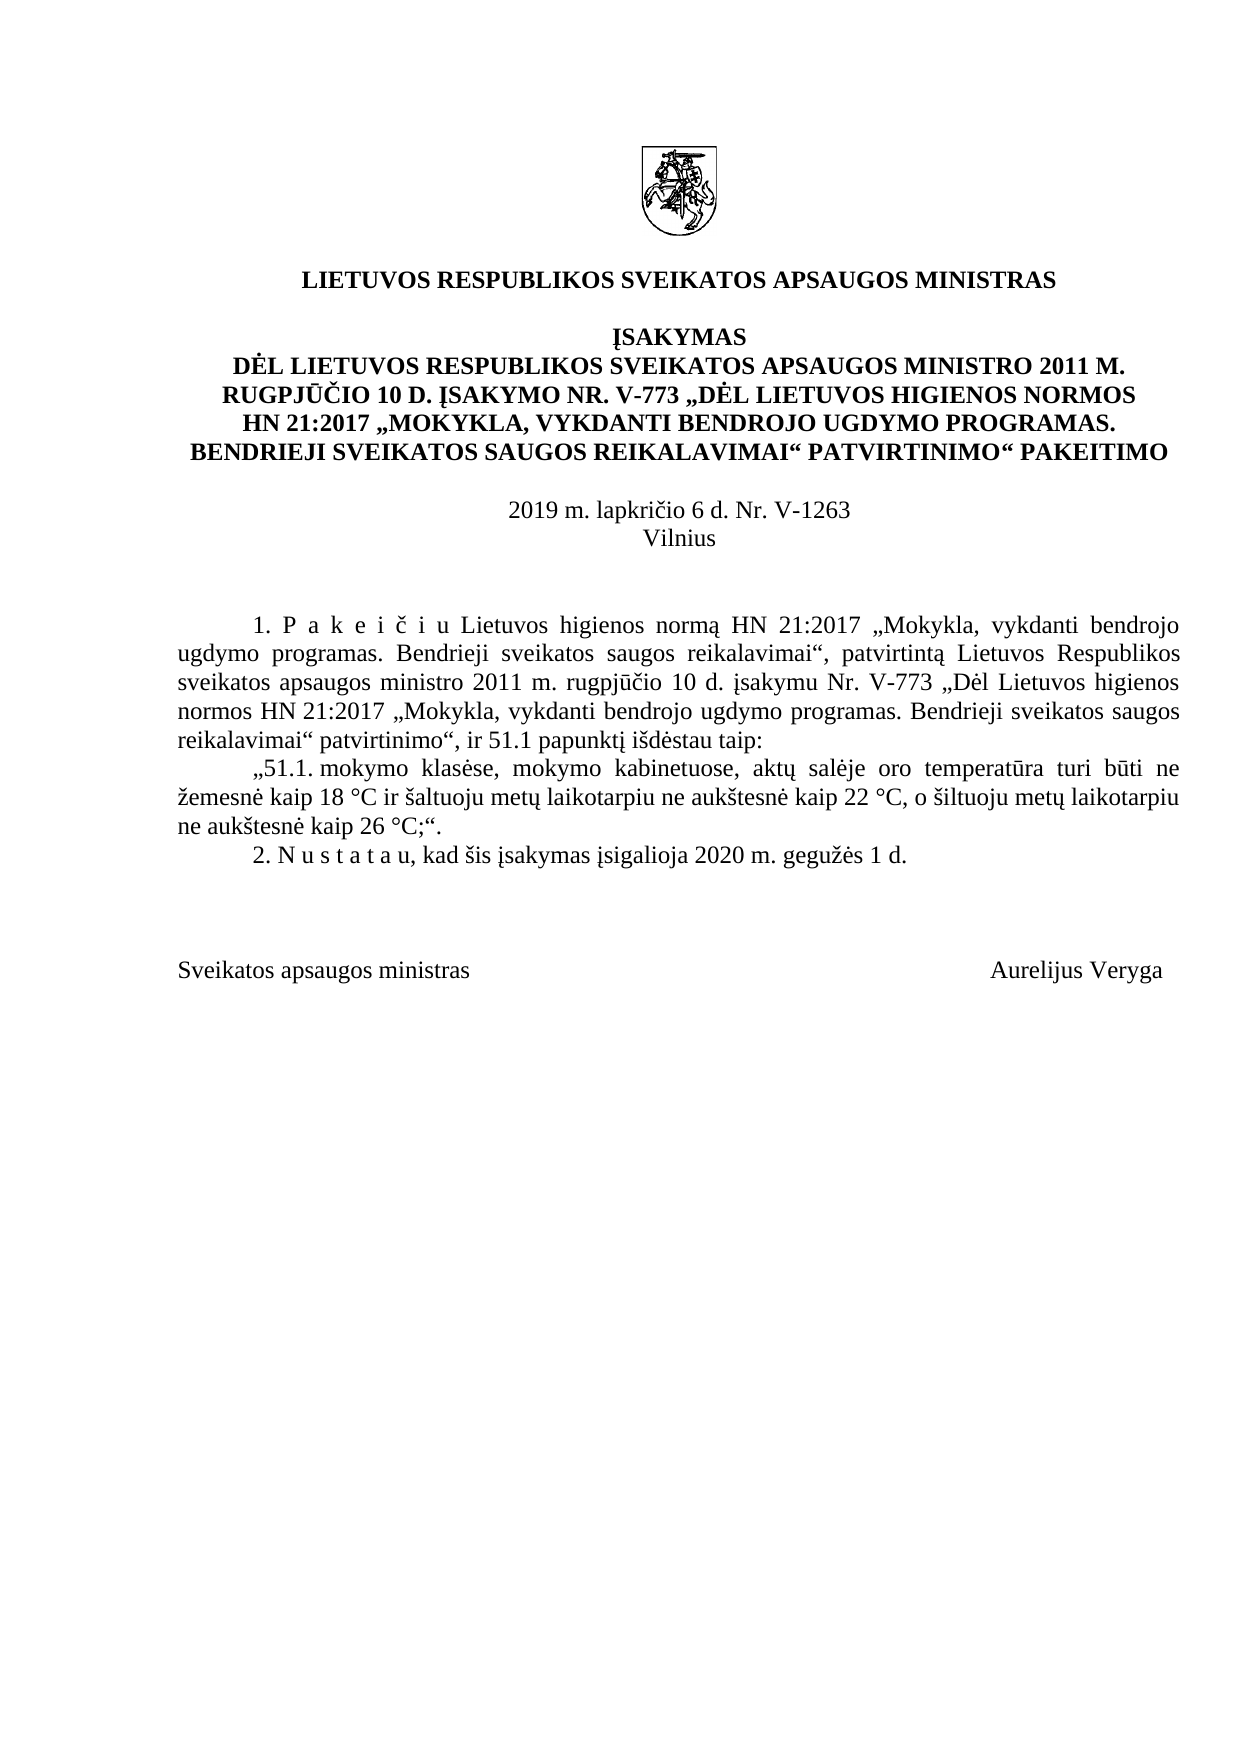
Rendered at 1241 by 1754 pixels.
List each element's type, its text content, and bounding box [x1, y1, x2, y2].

text 1. P a k e i č i u Lietuvos higienos normą HN 21:2017 „Mokykla, vykdanti bendrojo ugdymo programas. Bendrieji sveikatos saugos reikalavimai“, patvirtintą Lietuvos Respublikos sveikatos apsaugos ministro 2011 m. rugpjūčio 10 d. įsakymu Nr. V-773 „Dėl Lietuvos higienos normos HN 21:2017 „Mokykla, vykdanti bendrojo ugdymo programas. Bendrieji sveikatos saugos reikalavimai“ patvirtinimo“, ir 51.1 papunktį išdėstau taip: [177, 610, 1181, 753]
text ĮSAKYMAS [177, 322, 1181, 351]
text LIETUVOS RESPUBLIKOS SVEIKATOS APSAUGOS MINISTRAS [177, 265, 1181, 293]
text Vilnius [177, 523, 1181, 552]
text 2. N u s t a t a u, kad šis įsakymas įsigalioja 2020 m. gegužės 1 d. [177, 840, 1181, 868]
text „51.1. mokymo klasėse, mokymo kabinetuose, aktų salėje oro temperatūra turi būti ne žemesnė kaip 18 °C ir šaltuoju metų laikotarpiu ne aukštesnė kaip 22 °C, o šiltuoju metų laikotarpiu ne aukštesnė kaip 26 °C;“. [177, 753, 1181, 840]
text 2019 m. lapkričio 6 d. Nr. V-1263 [177, 495, 1181, 523]
text Sveikatos apsaugos ministras Aurelijus Veryga [177, 955, 1181, 983]
text DĖL LIETUVOS RESPUBLIKOS SVEIKATOS APSAUGOS MINISTRO 2011 M. RUGPJŪČIO 10 D. ĮSAKYMO NR. V-773 „DĖL LIETUVOS HIGIENOS NORMOS HN 21:2017 „MOKYKLA, VYKDANTI BENDROJO UGDYMO PROGRAMAS. BENDRIEJI SVEIKATOS SAUGOS REIKALAVIMAI“ PATVIRTINIMO“ PAKEITIMO [177, 351, 1181, 466]
